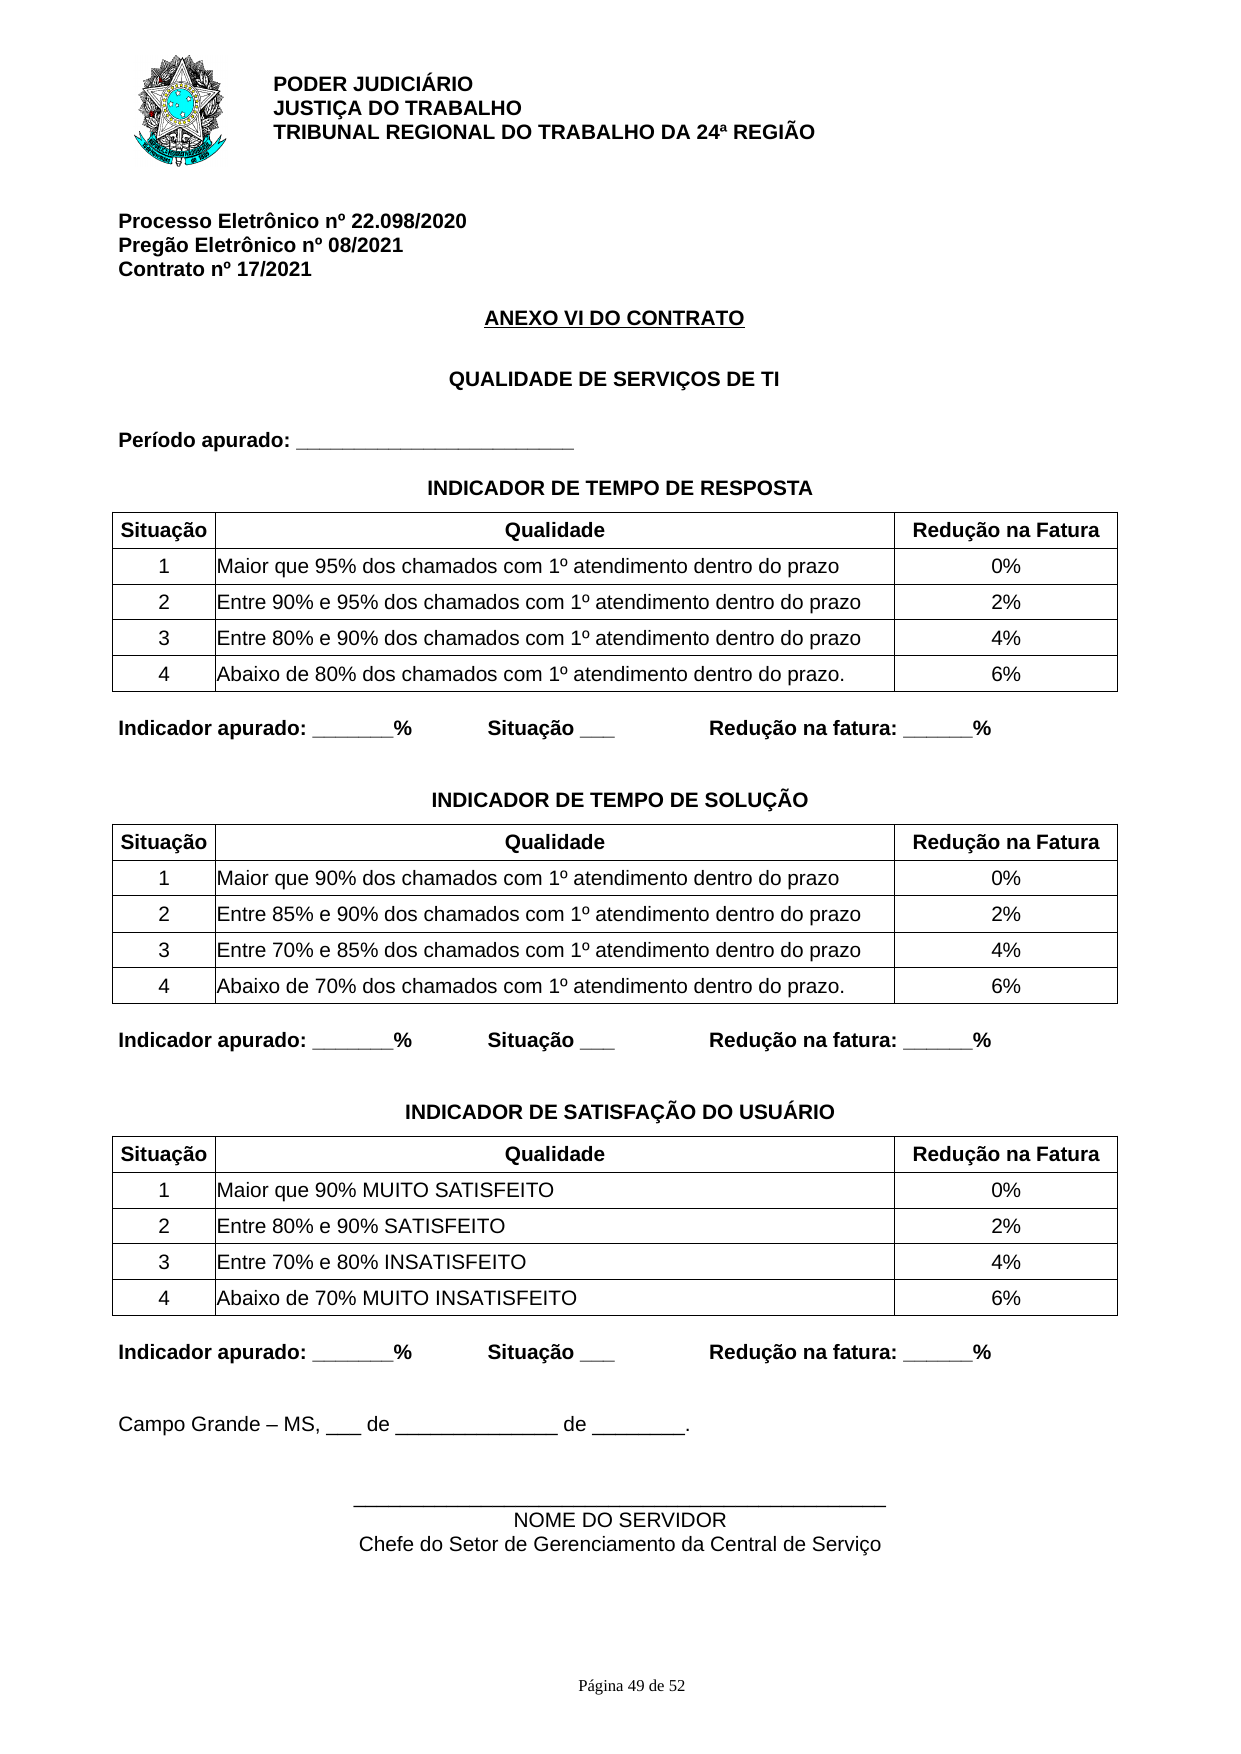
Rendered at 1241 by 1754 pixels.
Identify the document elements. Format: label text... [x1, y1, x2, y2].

table_cell 2 [113, 585, 215, 619]
table_cell 6% [895, 656, 1117, 691]
text Indicador apurado: _______% Situação ___ Redução na fatura: ______% [118, 716, 1122, 740]
table_cell 1 [113, 861, 215, 895]
table_cell 3 [113, 620, 215, 655]
table_cell Abaixo de 80% dos chamados com 1º atendimento dentro do prazo. [216, 656, 894, 691]
text INDICADOR DE TEMPO DE RESPOSTA [118, 476, 1122, 499]
table_cell 2 [113, 1209, 215, 1243]
table_cell 4 [113, 656, 215, 691]
table_cell 4 [113, 968, 215, 1003]
table_cell 2% [895, 896, 1117, 931]
text Indicador apurado: _______% Situação ___ Redução na fatura: ______% [118, 1028, 1122, 1052]
table_cell Maior que 90% MUITO SATISFEITO [216, 1173, 894, 1207]
text Chefe do Setor de Gerenciamento da Central de Serviço [118, 1531, 1122, 1555]
table_cell 1 [113, 1173, 215, 1207]
table_cell 4% [895, 1244, 1117, 1279]
text ANEXO VI DO CONTRATO [118, 306, 1110, 330]
table_header Redução na Fatura [895, 825, 1117, 859]
table_cell 2 [113, 896, 215, 931]
table_cell Maior que 90% dos chamados com 1º atendimento dentro do prazo [216, 861, 894, 895]
table_header Redução na Fatura [895, 513, 1117, 547]
text Campo Grande – MS, ___ de ______________ de ________. [118, 1412, 1122, 1436]
table_cell Entre 85% e 90% dos chamados com 1º atendimento dentro do prazo [216, 896, 894, 931]
table_cell 3 [113, 933, 215, 967]
table_header Qualidade [216, 513, 894, 547]
text INDICADOR DE TEMPO DE SOLUÇÃO [118, 788, 1122, 812]
table_cell 4% [895, 620, 1117, 655]
text QUALIDADE DE SERVIÇOS DE TI [118, 367, 1110, 391]
table_cell Abaixo de 70% dos chamados com 1º atendimento dentro do prazo. [216, 968, 894, 1003]
table_cell 0% [895, 1173, 1117, 1207]
table_cell 4 [113, 1280, 215, 1315]
table_cell 2% [895, 1209, 1117, 1243]
table_cell Abaixo de 70% MUITO INSATISFEITO [216, 1280, 894, 1315]
text ______________________________________________ [118, 1483, 1122, 1507]
table_header Situação [113, 513, 215, 547]
picture [133, 55, 228, 167]
table_cell Entre 70% e 80% INSATISFEITO [216, 1244, 894, 1279]
text INDICADOR DE SATISFAÇÃO DO USUÁRIO [118, 1099, 1122, 1123]
table_cell Maior que 95% dos chamados com 1º atendimento dentro do prazo [216, 549, 894, 583]
text Período apurado: ________________________ [118, 428, 1122, 452]
text NOME DO SERVIDOR [118, 1507, 1122, 1531]
text Indicador apurado: _______% Situação ___ Redução na fatura: ______% [118, 1340, 1122, 1364]
table_cell 1 [113, 549, 215, 583]
table_cell Entre 70% e 85% dos chamados com 1º atendimento dentro do prazo [216, 933, 894, 967]
table_cell Entre 90% e 95% dos chamados com 1º atendimento dentro do prazo [216, 585, 894, 619]
table_cell 0% [895, 549, 1117, 583]
table_header Qualidade [216, 825, 894, 859]
table_header Situação [113, 1137, 215, 1171]
table_header Redução na Fatura [895, 1137, 1117, 1171]
table_cell 6% [895, 1280, 1117, 1315]
table_cell 2% [895, 585, 1117, 619]
table_cell 6% [895, 968, 1117, 1003]
table_cell 0% [895, 861, 1117, 895]
table_cell 3 [113, 1244, 215, 1279]
table_cell Entre 80% e 90% dos chamados com 1º atendimento dentro do prazo [216, 620, 894, 655]
table_header Situação [113, 825, 215, 859]
table_header Qualidade [216, 1137, 894, 1171]
table_cell Entre 80% e 90% SATISFEITO [216, 1209, 894, 1243]
table_cell 4% [895, 933, 1117, 967]
